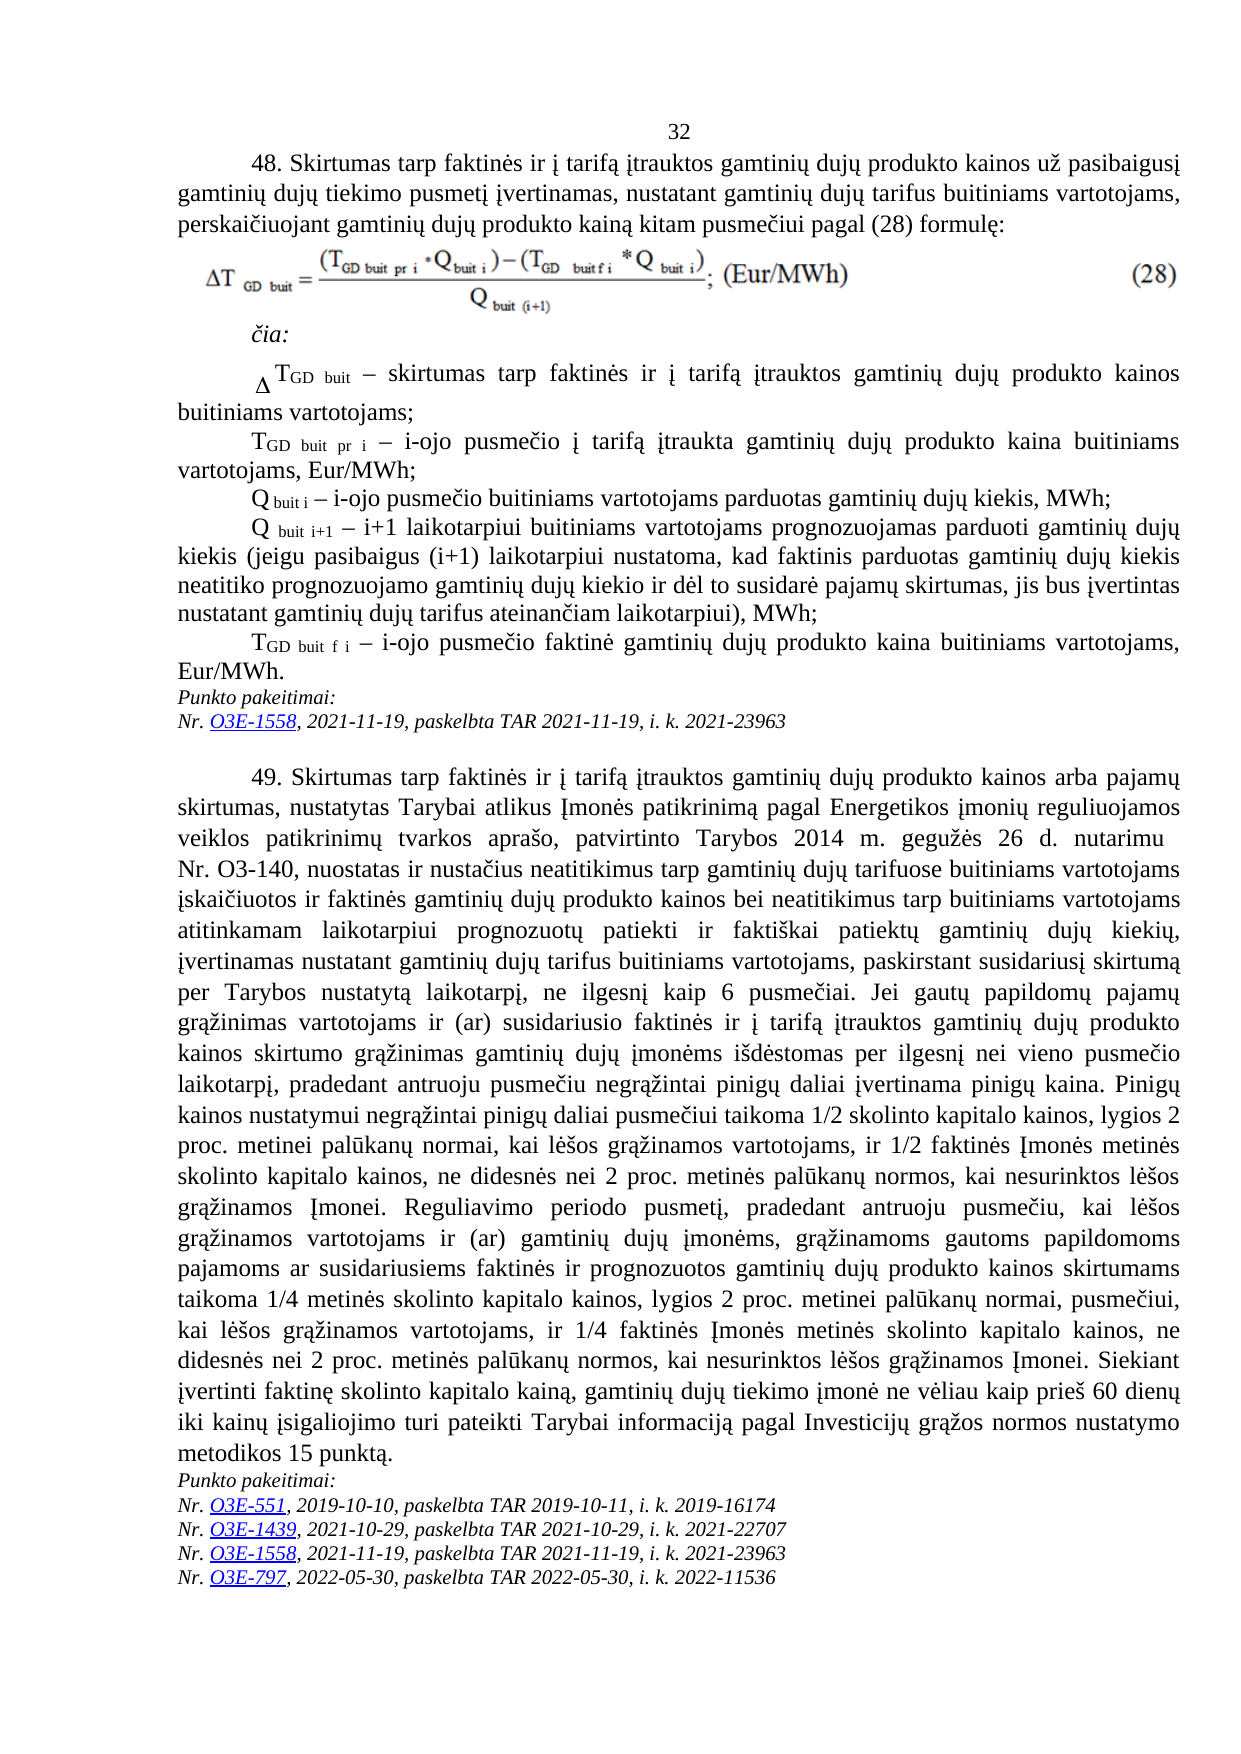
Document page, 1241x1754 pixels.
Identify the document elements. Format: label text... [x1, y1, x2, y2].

text TGD buit f i – i-ojo pusmečio faktinė gamtinių dujų produkto kaina buitiniams vartotojams, Eur/MWh. [177, 627, 1181, 685]
text Nr. O3E-1558, 2021-11-19, paskelbta TAR 2021-11-19, i. k. 2021-23963 [177, 1541, 1181, 1565]
text čia: [177, 319, 1181, 347]
text Punkto pakeitimai: [177, 685, 1181, 709]
text Nr. O3E-1439, 2021-10-29, paskelbta TAR 2021-10-29, i. k. 2021-22707 [177, 1517, 1181, 1541]
text TGD buit pr i – i-ojo pusmečio į tarifą įtraukta gamtinių dujų produkto kaina buitiniams vartotojams, Eur/MWh; [177, 426, 1181, 483]
text 49. Skirtumas tarp faktinės ir į tarifą įtrauktos gamtinių dujų produkto kainos arba pajamų skirtumas, nustatytas Tarybai atlikus Įmonės patikrinimą pagal Energetikos įmonių reguliuojamos veiklos patikrinimų tvarkos aprašo, patvirtinto Tarybos 2014 m. gegužės 26 d. nutarimu Nr. O3-140, nuostatas ir nustačius neatitikimus tarp gamtinių dujų tarifuose buitiniams vartotojams įskaičiuotos ir faktinės gamtinių dujų produkto kainos bei neatitikimus tarp buitiniams vartotojams atitinkamam laikotarpiui prognozuotų patiekti ir faktiškai patiektų gamtinių dujų kiekių, įvertinamas nustatant gamtinių dujų tarifus buitiniams vartotojams, paskirstant susidariusį skirtumą per Tarybos nustatytą laikotarpį, ne ilgesnį kaip 6 pusmečiai. Jei gautų papildomų pajamų grąžinimas vartotojams ir (ar) susidariusio faktinės ir į tarifą įtrauktos gamtinių dujų produkto kainos skirtumo grąžinimas gamtinių dujų įmonėms išdėstomas per ilgesnį nei vieno pusmečio laikotarpį, pradedant antruoju pusmečiu negrąžintai pinigų daliai įvertinama pinigų kaina. Pinigų kainos nustatymui negrąžintai pinigų daliai pusmečiui taikoma 1/2 skolinto kapitalo kainos, lygios 2 proc. metinei palūkanų normai, kai lėšos grąžinamos vartotojams, ir 1/2 faktinės Įmonės metinės skolinto kapitalo kainos, ne didesnės nei 2 proc. metinės palūkanų normos, kai nesurinktos lėšos grąžinamos Įmonei. Reguliavimo periodo pusmetį, pradedant antruoju pusmečiu, kai lėšos grąžinamos vartotojams ir (ar) gamtinių dujų įmonėms, grąžinamoms gautoms papildomoms pajamoms ar susidariusiems faktinės ir prognozuotos gamtinių dujų produkto kainos skirtumams taikoma 1/4 metinės skolinto kapitalo kainos, lygios 2 proc. metinei palūkanų normai, pusmečiui, kai lėšos grąžinamos vartotojams, ir 1/4 faktinės Įmonės metinės skolinto kapitalo kainos, ne didesnės nei 2 proc. metinės palūkanų normos, kai nesurinktos lėšos grąžinamos Įmonei. Siekiant įvertinti faktinę skolinto kapitalo kainą, gamtinių dujų tiekimo įmonė ne vėliau kaip prieš 60 dienų iki kainų įsigaliojimo turi pateikti Tarybai informaciją pagal Investicijų grąžos normos nustatymo metodikos 15 punktą. [177, 762, 1181, 1466]
text Nr. O3E-551, 2019-10-10, paskelbta TAR 2019-10-11, i. k. 2019-16174 [177, 1492, 1181, 1517]
text TGD buit – skirtumas tarp faktinės ir į tarifą įtrauktos gamtinių dujų produkto kainos buitiniams vartotojams; [177, 347, 1181, 426]
text 48. Skirtumas tarp faktinės ir į tarifą įtrauktos gamtinių dujų produkto kainos už pasibaigusį gamtinių dujų tiekimo pusmetį įvertinamas, nustatant gamtinių dujų tarifus buitiniams vartotojams, perskaičiuojant gamtinių dujų produkto kainą kitam pusmečiui pagal (28) formulę: [177, 148, 1181, 238]
text Nr. O3E-1558, 2021-11-19, paskelbta TAR 2021-11-19, i. k. 2021-23963 [177, 709, 1181, 733]
text Q buit i – i-ojo pusmečio buitiniams vartotojams parduotas gamtinių dujų kiekis, MWh; [177, 483, 1181, 512]
text Q buit i+1 – i+1 laikotarpiui buitiniams vartotojams prognozuojamas parduoti gamtinių dujų kiekis (jeigu pasibaigus (i+1) laikotarpiui nustatoma, kad faktinis parduotas gamtinių dujų kiekis neatitiko prognozuojamo gamtinių dujų kiekio ir dėl to susidarė pajamų skirtumas, jis bus įvertintas nustatant gamtinių dujų tarifus ateinančiam laikotarpiui), MWh; [177, 512, 1181, 627]
text Nr. O3E-797, 2022-05-30, paskelbta TAR 2022-05-30, i. k. 2022-11536 [177, 1565, 1181, 1589]
text Punkto pakeitimai: [177, 1468, 1181, 1492]
